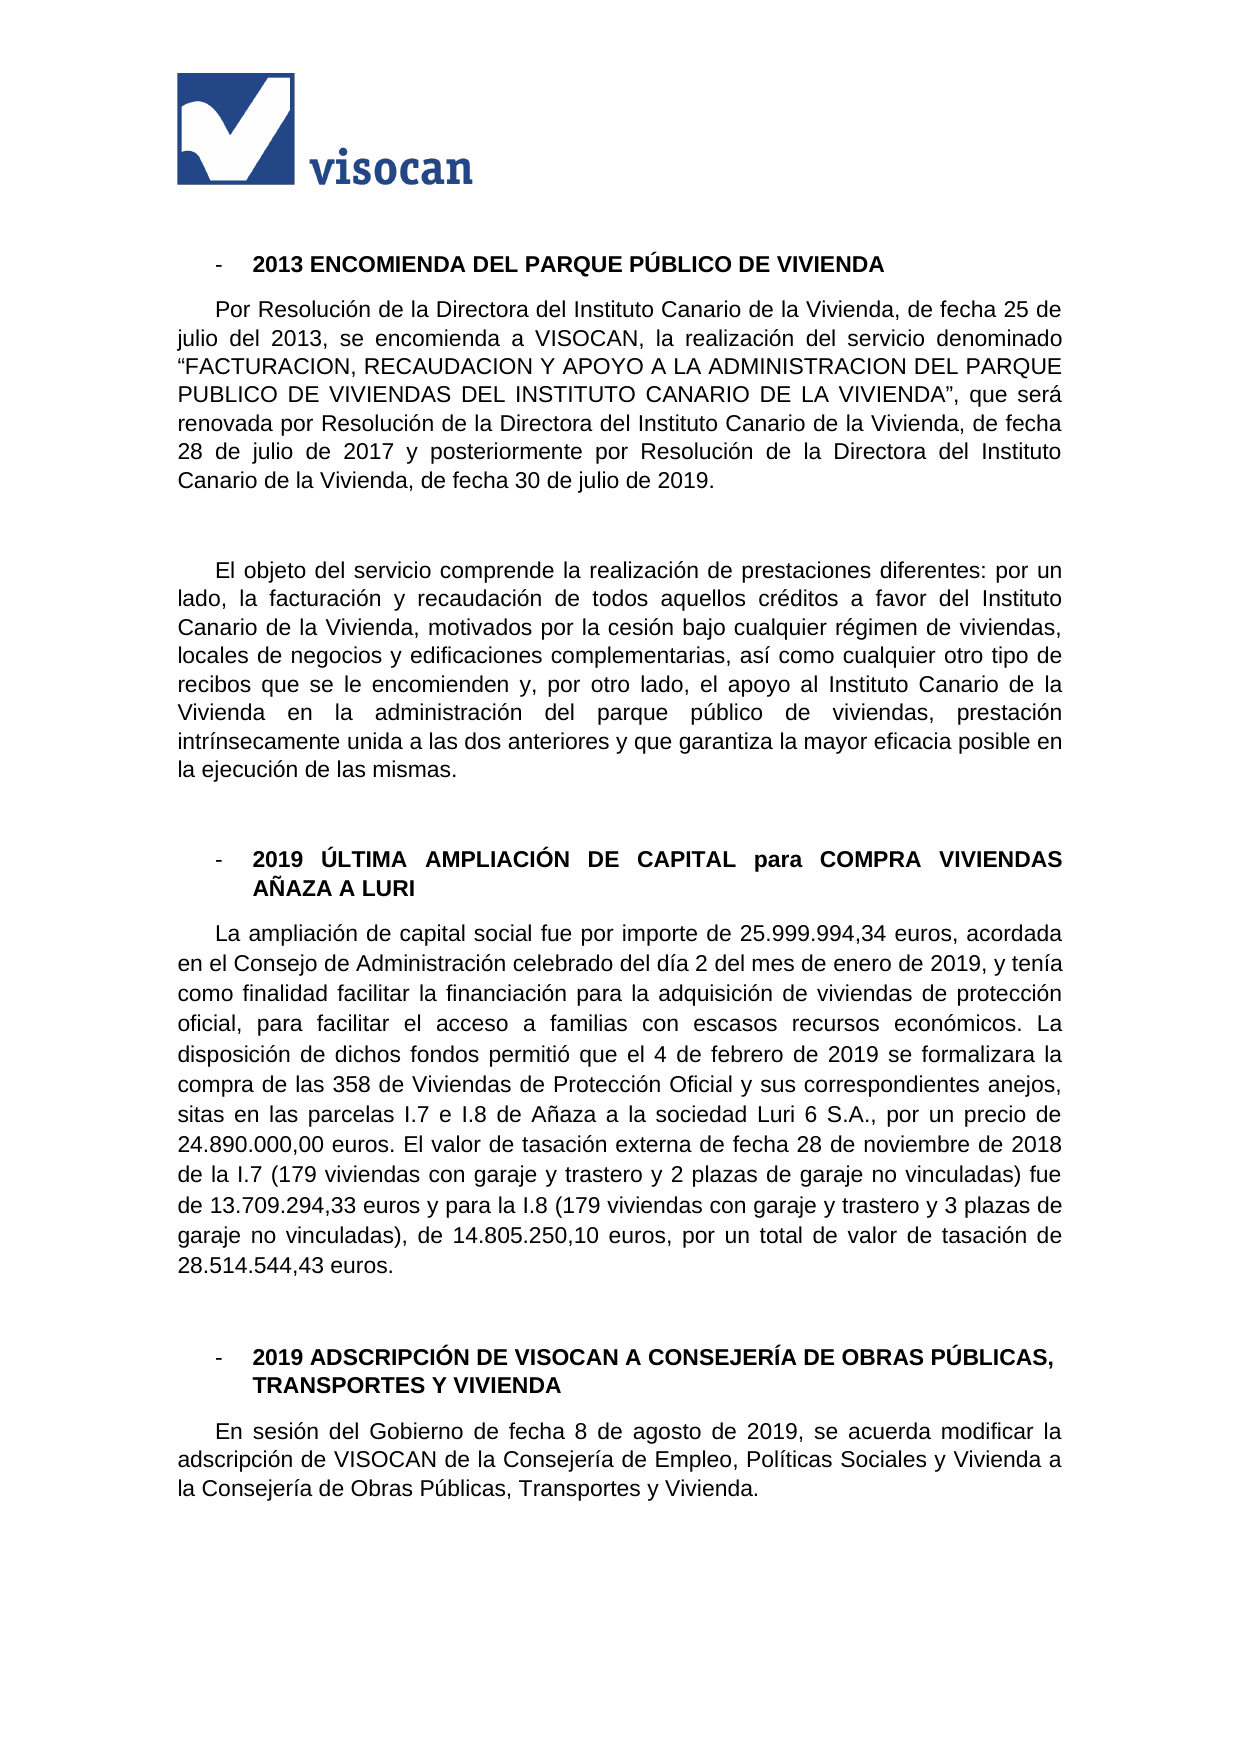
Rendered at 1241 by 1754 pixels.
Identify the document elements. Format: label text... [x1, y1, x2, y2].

list 2019 ADSCRIPCIÓN DE VISOCAN A CONSEJERÍA DE OBRAS PÚBLICAS, TRANSPORTES Y VIVIENDA [215, 1344, 1063, 1399]
text Por Resolución de la Directora del Instituto Canario de la Vivienda, de fecha 25 de julio del 2013, se encomienda a VISOCAN, la realización del servicio denominado “FACTURACION, RECAUDACION Y APOYO A LA ADMINISTRACION DEL PARQUE PUBLICO DE VIVIENDAS DEL INSTITUTO CANARIO DE LA VIVIENDA”, que será renovada por Resolución de la Directora del Instituto Canario de la Vivienda, de fecha 28 de julio de 2017 y posteriormente por Resolución de la Directora del Instituto Canario de la Vivienda, de fecha 30 de julio de 2019. [177, 296, 1063, 493]
text En sesión del Gobierno de fecha 8 de agosto de 2019, se acuerda modificar la adscripción de VISOCAN de la Consejería de Empleo, Políticas Sociales y Vivienda a la Consejería de Obras Públicas, Transportes y Vivienda. [177, 1418, 1063, 1501]
picture [177, 73, 473, 185]
text El objeto del servicio comprende la realización de prestaciones diferentes: por un lado, la facturación y recaudación de todos aquellos créditos a favor del Instituto Canario de la Vivienda, motivados por la cesión bajo cualquier régimen de viviendas, locales de negocios y edificaciones complementarias, así como cualquier otro tipo de recibos que se le encomienden y, por otro lado, el apoyo al Instituto Canario de la Vivienda en la administración del parque público de viviendas, prestación intrínsecamente unida a las dos anteriores y que garantiza la mayor eficacia posible en la ejecución de las mismas. [177, 557, 1063, 782]
list 2013 ENCOMIENDA DEL PARQUE PÚBLICO DE VIVIENDA [215, 251, 1063, 277]
list 2019 ÚLTIMA AMPLIACIÓN DE CAPITAL para COMPRA VIVIENDAS AÑAZA A LURI [215, 846, 1063, 901]
text La ampliación de capital social fue por importe de 25.999.994,34 euros, acordada en el Consejo de Administración celebrado del día 2 del mes de enero de 2019, y tenía como finalidad facilitar la financiación para la adquisición de viviendas de protección oficial, para facilitar el acceso a familias con escasos recursos económicos. La disposición de dichos fondos permitió que el 4 de febrero de 2019 se formalizara la compra de las 358 de Viviendas de Protección Oficial y sus correspondientes anejos, sitas en las parcelas I.7 e I.8 de Añaza a la sociedad Luri 6 S.A., por un precio de 24.890.000,00 euros. El valor de tasación externa de fecha 28 de noviembre de 2018 de la I.7 (179 viviendas con garaje y trastero y 2 plazas de garaje no vinculadas) fue de 13.709.294,33 euros y para la I.8 (179 viviendas con garaje y trastero y 3 plazas de garaje no vinculadas), de 14.805.250,10 euros, por un total de valor de tasación de 28.514.544,43 euros. [177, 920, 1063, 1278]
